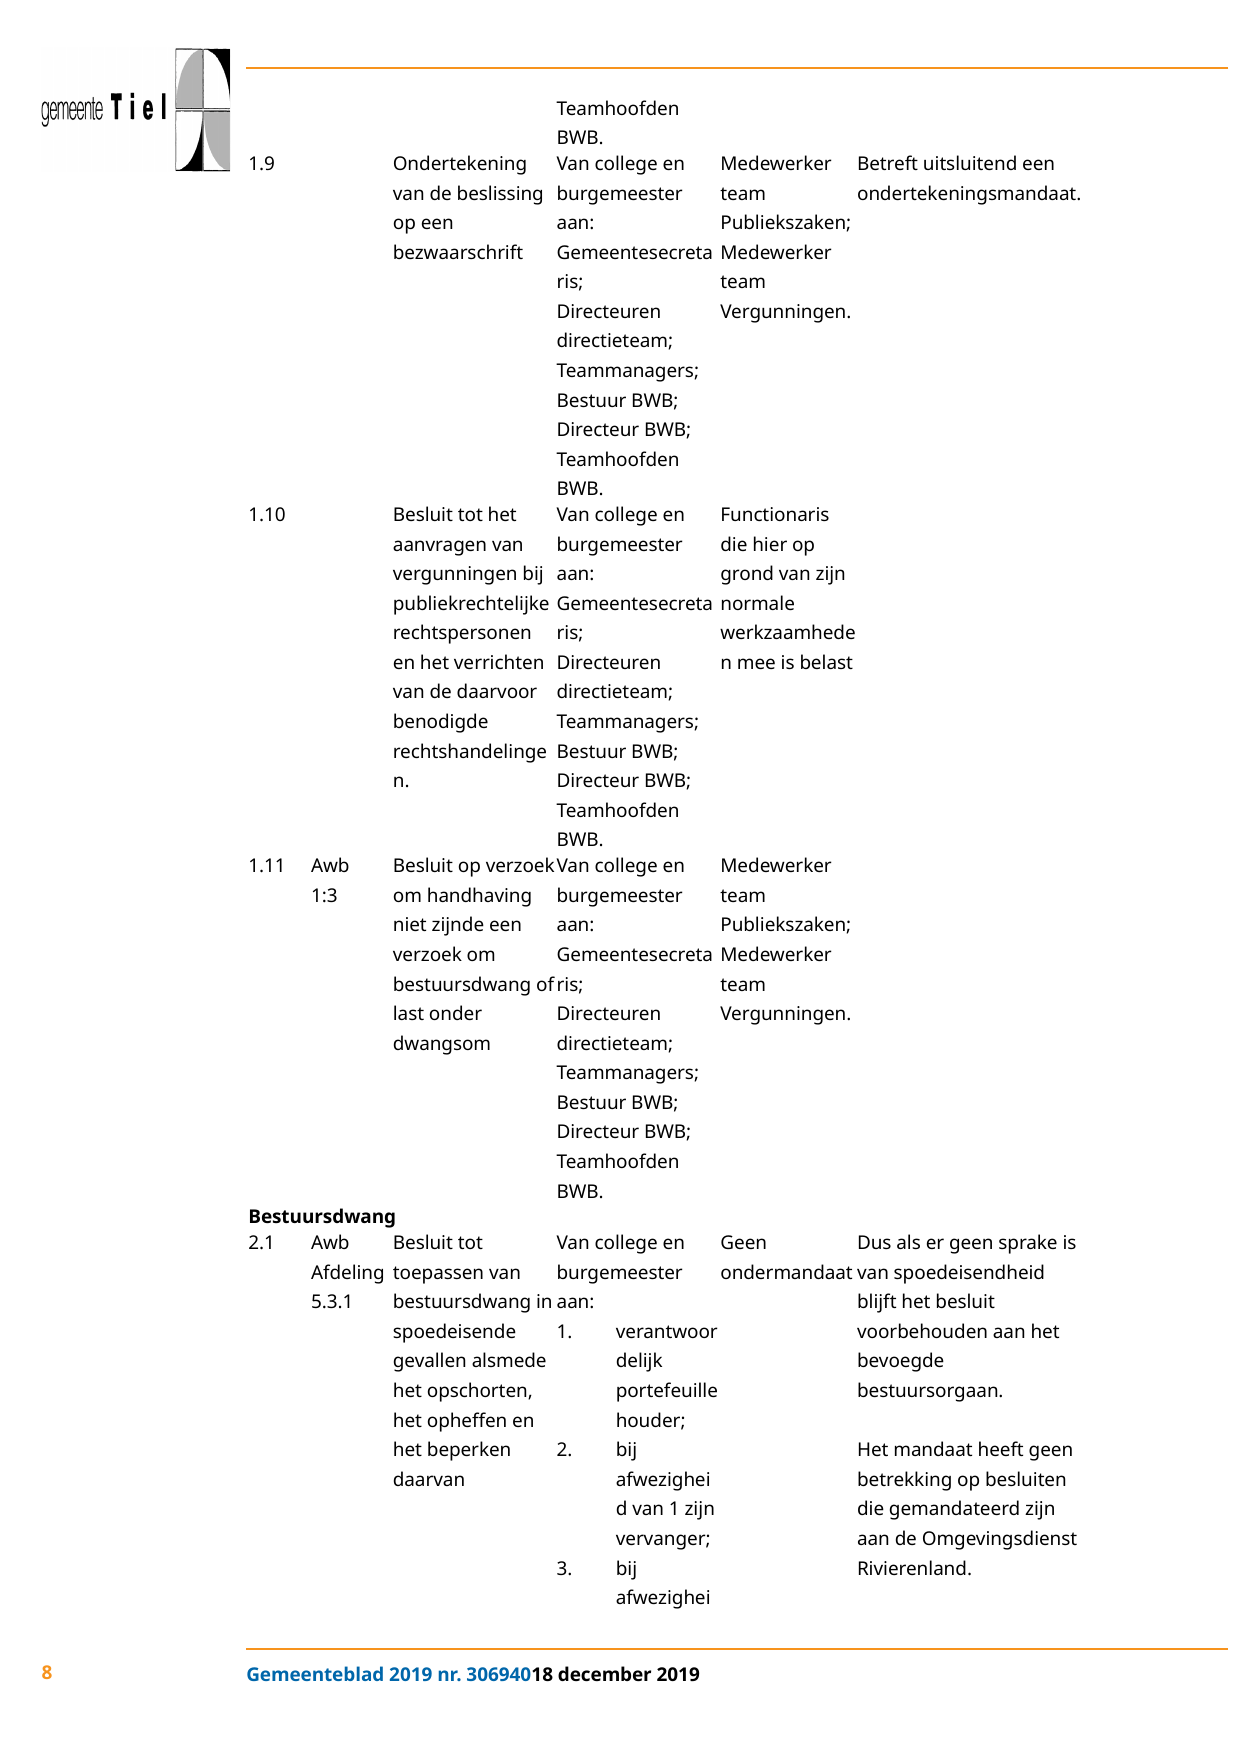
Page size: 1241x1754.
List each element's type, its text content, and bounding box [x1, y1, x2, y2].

table_cell Van college en burgemeester aan: verantwoordelijk portefeuille houder; bij afwezigheid van 1 zijn vervanger; bij afwezighei [556, 1229, 720, 1610]
table_cell Functionaris die hier op grond van zijn normale werkzaamheden mee is belast [720, 501, 857, 852]
table_cell Van college en burgemeester aan: Gemeentesecretaris; Directeuren directieteam; Teammanagers; Bestuur BWB; Directeur BWB; Teamhoofden BWB. [556, 853, 720, 1203]
table_cell Van college en burgemeester aan: Gemeentesecretaris; Directeuren directieteam; Teammanagers; Bestuur BWB; Directeur BWB; Teamhoofden BWB. [556, 150, 720, 501]
table_cell Betreft uitsluitend een ondertekeningsmandaat. [857, 150, 1089, 501]
table_cell [311, 95, 393, 150]
table_cell Medewerker team Publiekszaken; Medewerker team Vergunningen. [720, 150, 857, 501]
table_cell Awb Afdeling 5.3.1 [311, 1229, 393, 1610]
table_cell Van college en burgemeester aan: Gemeentesecretaris; Directeuren directieteam; Teammanagers; Bestuur BWB; Directeur BWB; Teamhoofden BWB. [556, 501, 720, 852]
table_cell [248, 95, 311, 150]
table_cell [311, 501, 393, 852]
table_cell [311, 150, 393, 501]
table_cell Dus als er geen sprake is van spoedeisendheid blijft het besluit voorbehouden aan het bevoegde bestuursorgaan. Het mandaat heeft geen betrekking op besluiten die gemandateerd zijn aan de Omgevingsdienst Rivierenland. [857, 1229, 1089, 1610]
table_cell Ondertekening van de beslissing op een bezwaarschrift [393, 150, 556, 501]
table_cell [857, 501, 1089, 852]
table_cell [857, 95, 1089, 150]
table_cell [720, 95, 857, 150]
table_cell 1.11 [248, 853, 311, 1203]
table_cell Bestuursdwang [248, 1204, 1089, 1229]
table_cell Medewerker team Publiekszaken; Medewerker team Vergunningen. [720, 853, 857, 1203]
table_cell Besluit tot toepassen van bestuursdwang in spoedeisende gevallen alsmede het opschorten, het opheffen en het beperken daarvan [393, 1229, 556, 1610]
table_cell [393, 95, 556, 150]
table_cell Awb 1:3 [311, 853, 393, 1203]
table_cell 1.9 [248, 150, 311, 501]
table_cell Besluit tot het aanvragen van vergunningen bij publiekrechtelijke rechtspersonen en het verrichten van de daarvoor benodigde rechtshandelingen. [393, 501, 556, 852]
table_cell [857, 853, 1089, 1203]
picture [41, 47, 231, 172]
table_cell Geen ondermandaat [720, 1229, 857, 1610]
table_cell 2.1 [248, 1229, 311, 1610]
table_cell Besluit op verzoek om handhaving niet zijnde een verzoek om bestuursdwang of last onder dwangsom [393, 853, 556, 1203]
table_cell 1.10 [248, 501, 311, 852]
table_cell Teamhoofden BWB. [556, 95, 720, 150]
